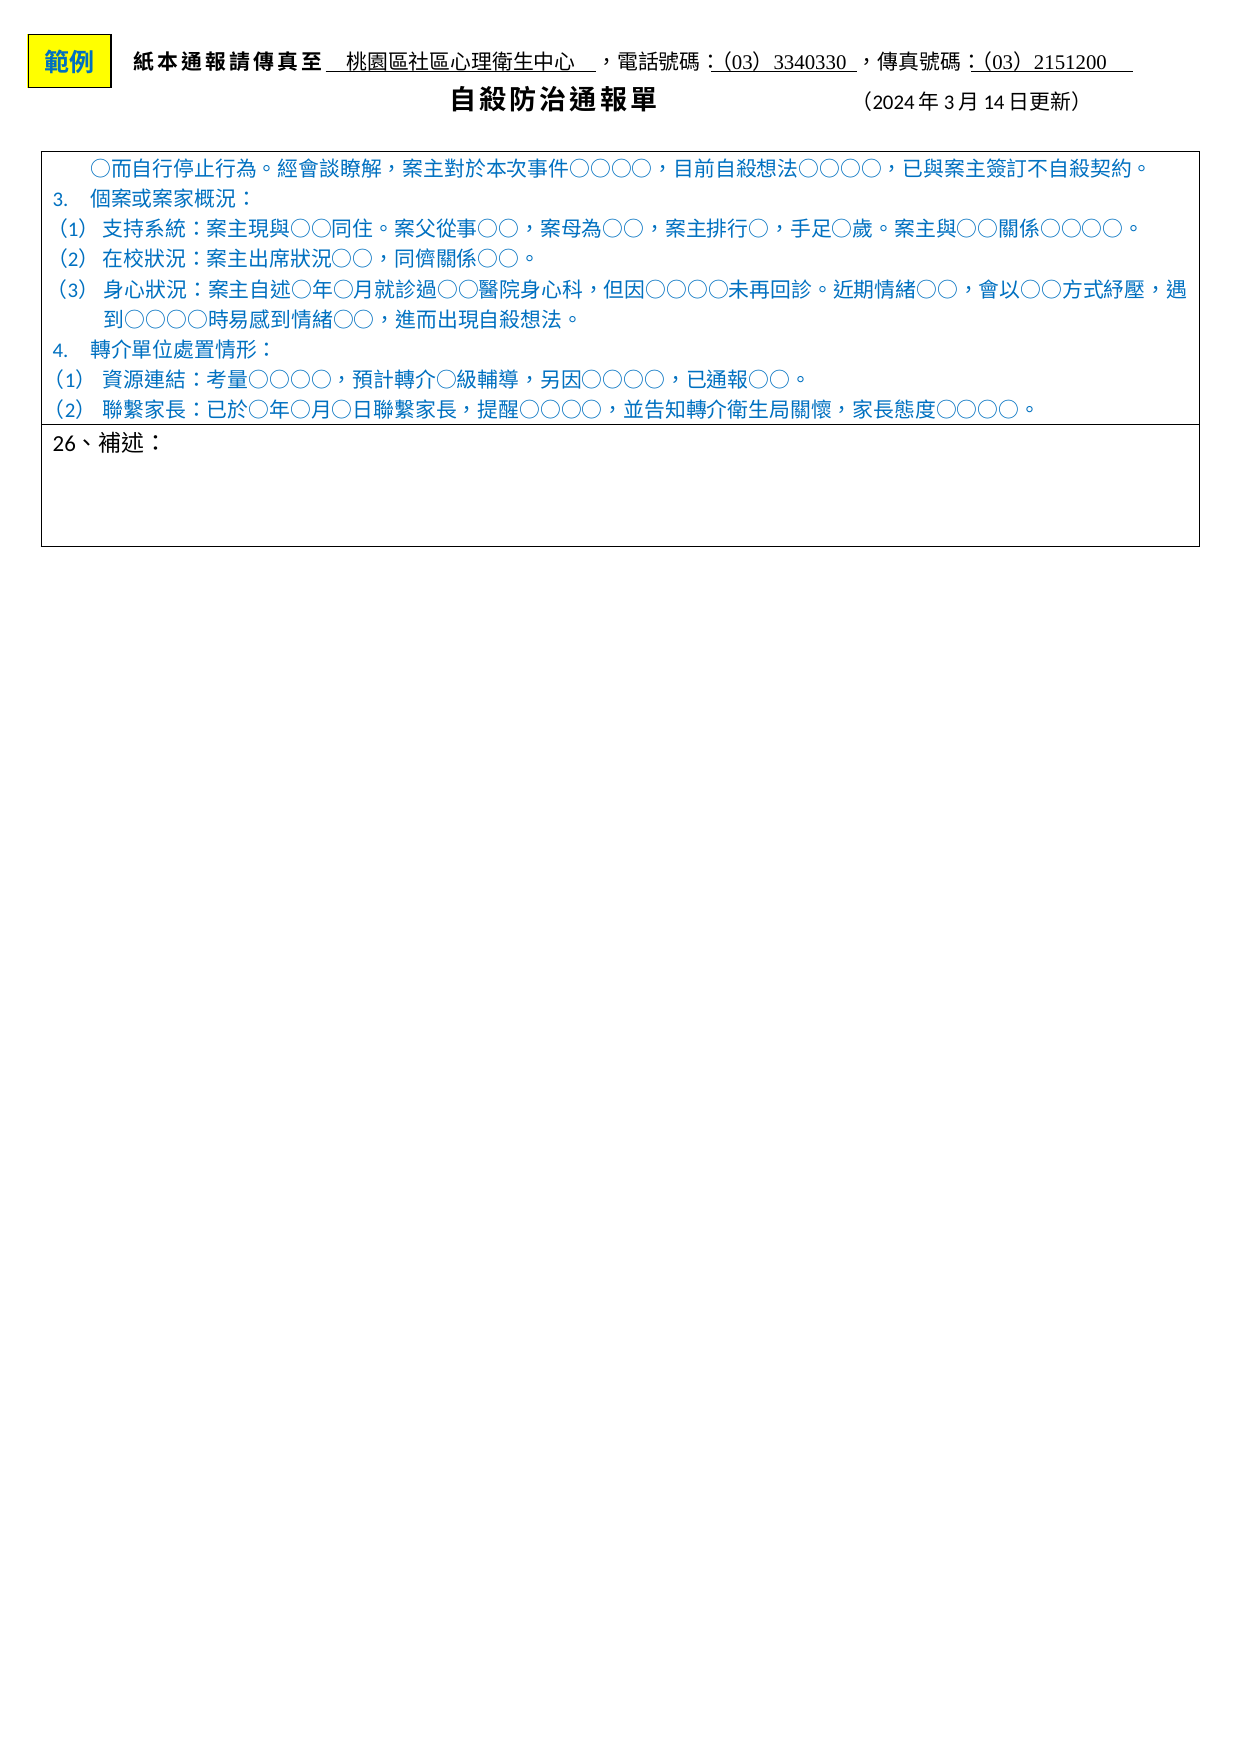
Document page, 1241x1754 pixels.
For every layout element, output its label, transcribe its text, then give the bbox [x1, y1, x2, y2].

table_cell 25、*其他相關資訊（請敘明獲悉緣由、自殺意念引發原因、個案或案家概況、轉介單位處置情形）： 說明：請敘明個案之自殺計畫，如呈現自殺地點（住家陽台／公司頂樓／橋梁名稱）、自殺行為（跨過欄杆／爬上圍牆；買好工具／已點燃木炭／已掛上繩子）、工具來源（家中物品／某人物品／至某商家購買／至某醫院、診所看診）。 社政單位範例： 獲悉緣由：本案為○年○月○日，案妻來電本會諮詢○○事項，因而得知案主狀況。 自殺原因：案妻表示案主最近常因○○○○與○○起爭執，加上遇到○○○○問題，計畫於○年○月○日在○○地點自殺。過往曾於○年○月也嘗試過○○自殺行為。 個案或案家概況： 支持系統：案主與案妻結婚○年，無子女，現與○○同住。案主與○○關係佳、與○○相處不睦。 經濟議題：案主目前從事○○，案妻為○○，近期因為○○○○，擔心將無法負擔○○費用。 身心狀況：案主每月回診○○醫院○○科，診斷為○○，但近日因○○○○情緒不穩定有自殺意念。 轉介單位處置情形： 資源連結：案妻諮詢之○○事項，後續將由本會○○社工（分機○）提供○○服務。 自殺通報：已告知案妻將轉介衛生局關懷案主狀況，並由案妻協助詢問案主意願，案主表示仍有自殺想法，願意接受電話關懷，方便接聽電話的時間為○○。 教育單位範例： 獲悉緣由：本案為本校○年級學生，於○年○月因○○○○轉介輔導室，目前為○級輔導，○○輔導老師（分機○）定期會談，已會談○次，本次於○月○日會談時得知案主狀況。 自殺原因：案主自述於○年○月○日，因○○○○感到情緒低落，計畫於○年○月○日在○○地點自殺，但想到○○○○而自行停止行為。經會談瞭解，案主對於本次事件○○○○，目前自殺想法○○○○，已與案主簽訂不自殺契約。 個案或案家概況： 支持系統：案主現與○○同住。案父從事○○，案母為○○，案主排行○，手足○歲。案主與○○關係○○○○。 在校狀況：案主出席狀況○○，同儕關係○○。 身心狀況：案主自述○年○月就診過○○醫院身心科，但因○○○○未再回診。近期情緒○○，會以○○方式紓壓，遇到○○○○時易感到情緒○○，進而出現自殺想法。 轉介單位處置情形： 資源連結：考量○○○○，預計轉介○級輔導，另因○○○○，已通報○○。 聯繫家長：已於○年○月○日聯繫家長，提醒○○○○，並告知轉介衛生局關懷，家長態度○○○○。 [42, 152, 1199, 424]
table_cell 26、補述： [42, 425, 1199, 546]
